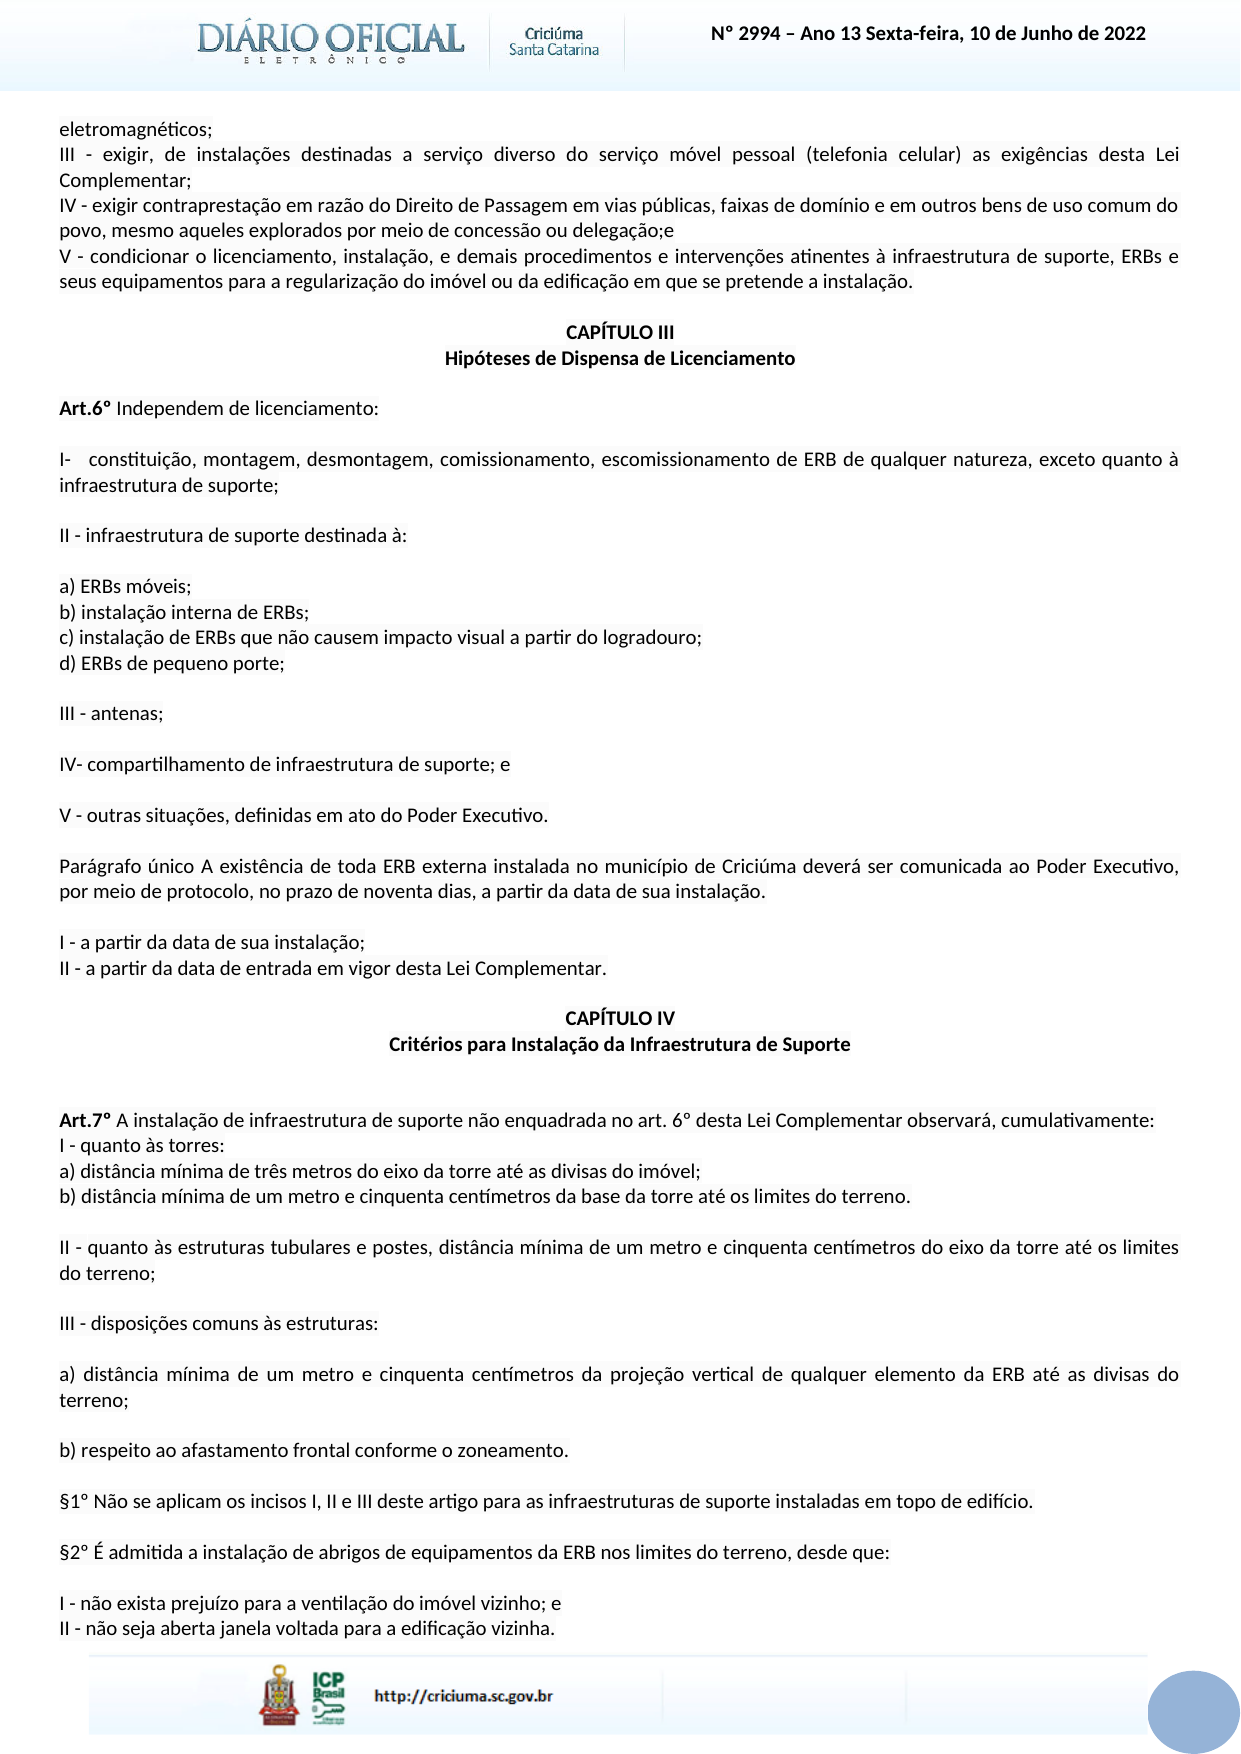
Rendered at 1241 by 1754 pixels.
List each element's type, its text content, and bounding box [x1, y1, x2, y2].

text V - condicionar o licenciamento, instalação, e demais procedimentos e intervenções atinentes à infraestrutura de suporte, ERBs e seus equipamentos para a regularização do imóvel ou da edificação em que se pretende a instalação. [59, 243, 1181, 294]
text I - não exista prejuízo para a ventilação do imóvel vizinho; e [59, 1590, 1181, 1616]
text V - outras situações, definidas em ato do Poder Executivo. [59, 802, 1181, 828]
text a) distância mínima de três metros do eixo da torre até as divisas do imóvel; [59, 1158, 1181, 1183]
text Art.6º Independem de licenciamento: [59, 396, 1181, 421]
text II - infraestrutura de suporte destinada à: [59, 523, 1181, 548]
text Parágrafo único A existência de toda ERB externa instalada no município de Criciúma deverá ser comunicada ao Poder Executivo, por meio de protocolo, no prazo de noventa dias, a partir da data de sua instalação. [59, 853, 1181, 904]
text II - a partir da data de entrada em vigor desta Lei Complementar. [59, 955, 1181, 980]
text b) instalação interna de ERBs; [59, 599, 1181, 624]
list constituição, montagem, desmontagem, comissionamento, escomissionamento de ERB de qualquer natureza, exceto quanto à infraestrutura de suporte; [59, 446, 1181, 497]
text CAPÍTULO IV [59, 1006, 1181, 1031]
text III - exigir, de instalações destinadas a serviço diverso do serviço móvel pessoal (telefonia celular) as exigências desta Lei Complementar; [59, 141, 1181, 192]
text CAPÍTULO III [59, 319, 1181, 345]
text I - a partir da data de sua instalação; [59, 929, 1181, 955]
text d) ERBs de pequeno porte; [59, 650, 1181, 675]
text III - antenas; [59, 701, 1181, 726]
text c) instalação de ERBs que não causem impacto visual a partir do logradouro; [59, 624, 1181, 650]
text eletromagnéticos; [59, 116, 1181, 141]
text IV- compartilhamento de infraestrutura de suporte; e [59, 751, 1181, 777]
text a) distância mínima de um metro e cinquenta centímetros da projeção vertical de qualquer elemento da ERB até as divisas do terreno; [59, 1361, 1181, 1412]
text Art.7º A instalação de infraestrutura de suporte não enquadrada no art. 6º desta Lei Complementar observará, cumulativamente: [59, 1107, 1181, 1133]
text III - disposições comuns às estruturas: [59, 1311, 1181, 1336]
text b) distância mínima de um metro e cinquenta centímetros da base da torre até os limites do terreno. [59, 1183, 1181, 1209]
text I - quanto às torres: [59, 1133, 1181, 1158]
text Hipóteses de Dispensa de Licenciamento [59, 345, 1181, 370]
text a) ERBs móveis; [59, 573, 1181, 599]
text §1º Não se aplicam os incisos I, II e III deste artigo para as infraestruturas de suporte instaladas em topo de edifício. [59, 1488, 1181, 1514]
text b) respeito ao afastamento frontal conforme o zoneamento. [59, 1438, 1181, 1463]
text IV - exigir contraprestação em razão do Direito de Passagem em vias públicas, faixas de domínio e em outros bens de uso comum do povo, mesmo aqueles explorados por meio de concessão ou delegação;e [59, 192, 1181, 243]
text §2º É admitida a instalação de abrigos de equipamentos da ERB nos limites do terreno, desde que: [59, 1539, 1181, 1565]
text II - não seja aberta janela voltada para a edificação vizinha. [59, 1616, 1181, 1641]
text Critérios para Instalação da Infraestrutura de Suporte [59, 1031, 1181, 1056]
text II - quanto às estruturas tubulares e postes, distância mínima de um metro e cinquenta centímetros do eixo da torre até os limites do terreno; [59, 1234, 1181, 1285]
